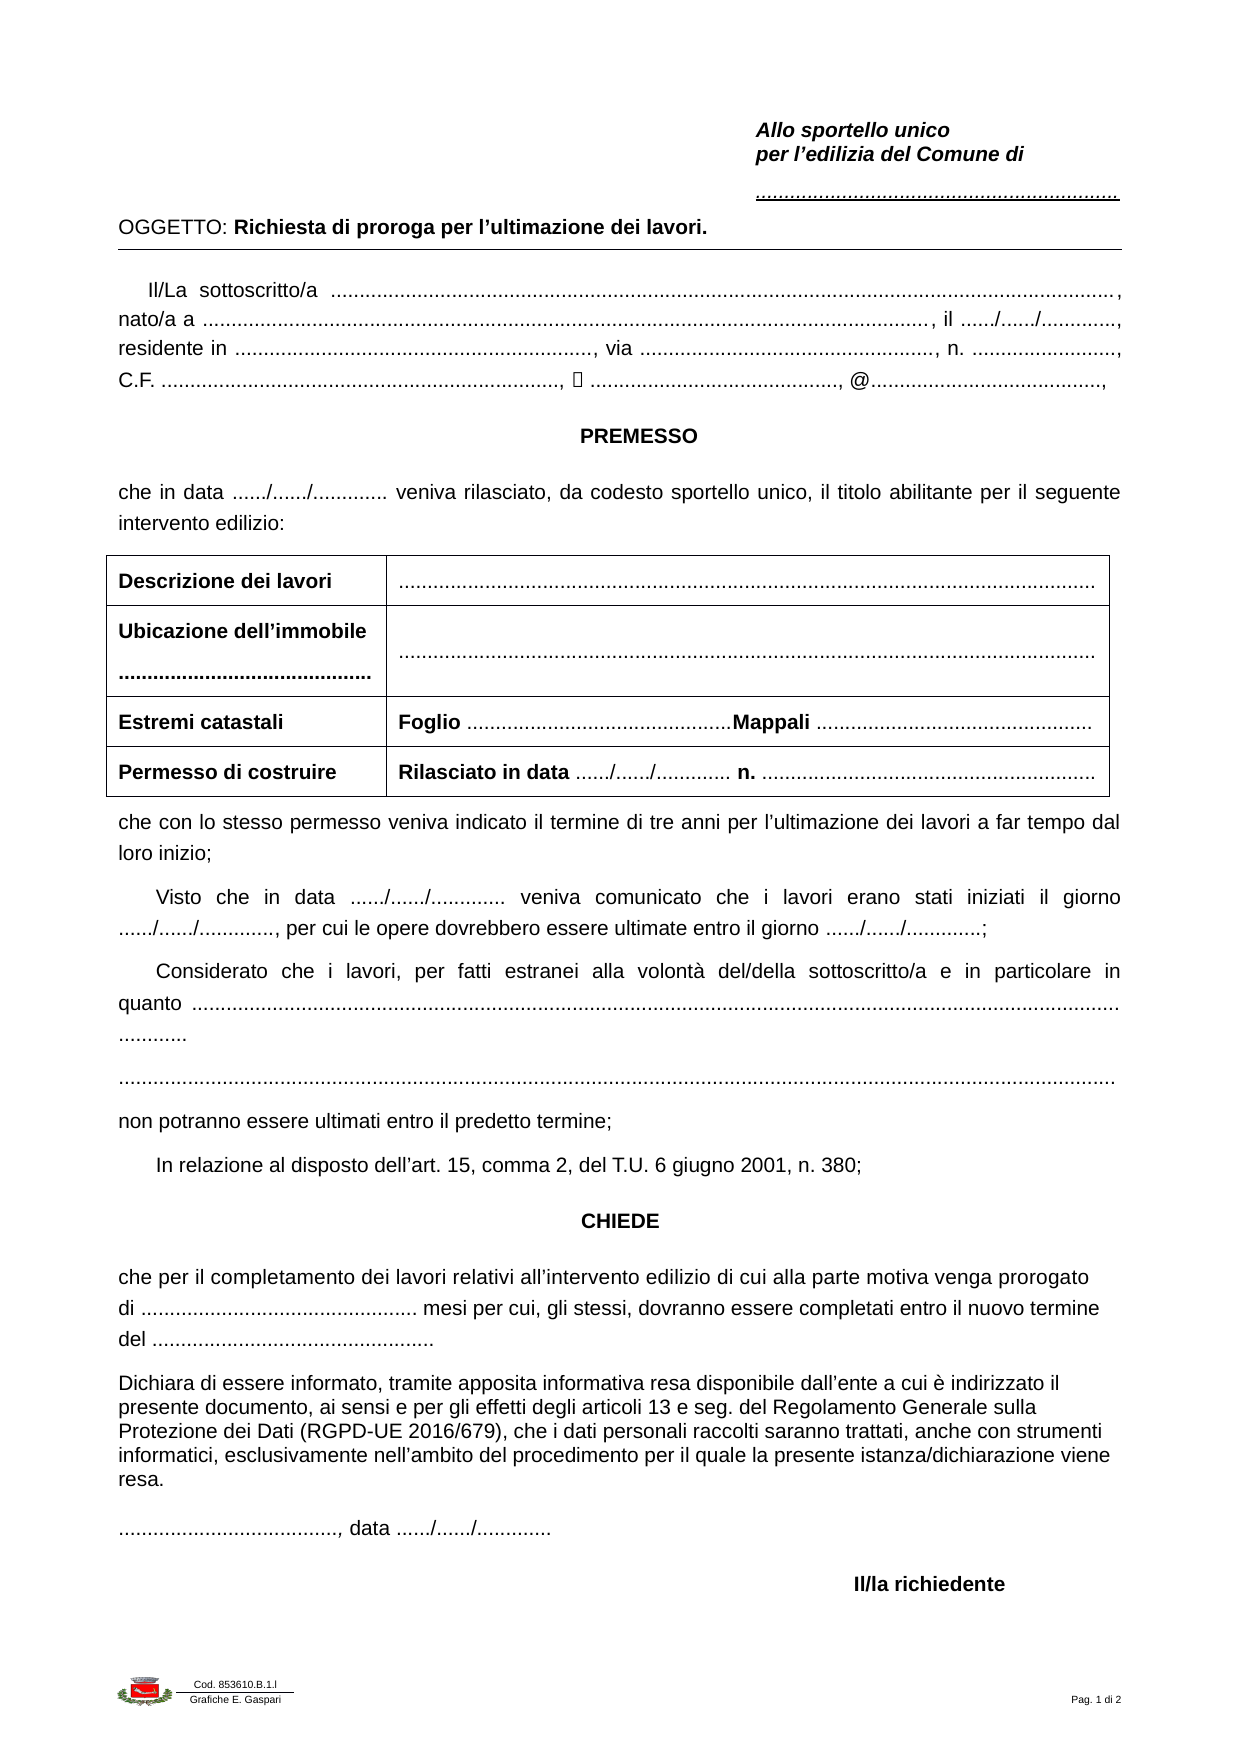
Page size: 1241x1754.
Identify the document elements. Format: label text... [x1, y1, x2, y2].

text Il/la richiedente [737, 1572, 1122, 1596]
text non potranno essere ultimati entro il predetto termine; [118, 1109, 1122, 1133]
table_header ......................................................................................................................... [387, 556, 1109, 605]
text ............................................................... [756, 178, 1122, 202]
text per l’edilizia del Comune di [756, 142, 1122, 166]
table_header Descrizione dei lavori [107, 556, 386, 605]
subtitle CHIEDE [118, 1209, 1122, 1233]
text che per il completamento dei lavori relativi all’intervento edilizio di cui alla parte motiva venga prorogato di ................................................ mesi per cui, gli stessi, dovranno essere completati entro il nuovo termine del ................................................. [118, 1265, 1122, 1351]
text che con lo stesso permesso veniva indicato il termine di tre anni per l’ultimazione dei lavori a far tempo dal loro inizio; [118, 810, 1122, 865]
text Considerato che i lavori, per fatti estranei alla volontà del/della sottoscritto/a e in particolare in quanto ............................................................................................................................................................................. [118, 959, 1122, 1046]
text Visto che in data ....../....../............. veniva comunicato che i lavori erano stati iniziati il giorno ....../....../............., per cui le opere dovrebbero essere ultimate entro il giorno ....../....../.............; [118, 884, 1122, 939]
picture [117, 1677, 173, 1706]
text Allo sportello unico [756, 118, 1122, 142]
text che in data ....../....../............. veniva rilasciato, da codesto sportello unico, il titolo abilitante per il seguente intervento edilizio: [118, 480, 1122, 535]
text OGGETTO: Richiesta di proroga per l’ultimazione dei lavori. [118, 215, 1122, 249]
text ............................................................................................................................................................................. [118, 1065, 1122, 1089]
text PREMESSO [118, 424, 1122, 448]
table_cell Permesso di costruire [107, 747, 386, 796]
table_cell Rilasciato in data ....../....../............. n. .......................................................... [387, 747, 1109, 796]
table_cell ......................................................................................................................... [387, 606, 1109, 696]
text In relazione al disposto dell’art. 15, comma 2, del T.U. 6 giugno 2001, n. 380; [118, 1152, 1122, 1176]
text ......................................, data ....../....../............. [118, 1516, 1122, 1539]
table_cell Foglio ..............................................Mappali ................................................ [387, 697, 1109, 746]
text Il/La sottoscritto/a ........................................................................................................................................, nato/a a .............................................................................................................................., il ....../....../............., residente in .............................................................., via ..................................................., n. ........................., C.F. .....................................................................,  ..........................................., @........................................, [118, 278, 1122, 393]
table_cell Estremi catastali [107, 697, 386, 746]
text Dichiara di essere informato, tramite apposita informativa resa disponibile dall’ente a cui è indirizzato il presente documento, ai sensi e per gli effetti degli articoli 13 e seg. del Regolamento Generale sulla Protezione dei Dati (RGPD-UE 2016/679), che i dati personali raccolti saranno trattati, anche con strumenti informatici, esclusivamente nell’ambito del procedimento per il quale la presente istanza/dichiarazione viene resa. [118, 1371, 1122, 1491]
table_cell Ubicazione dell’immobile ............................................ [107, 606, 386, 696]
